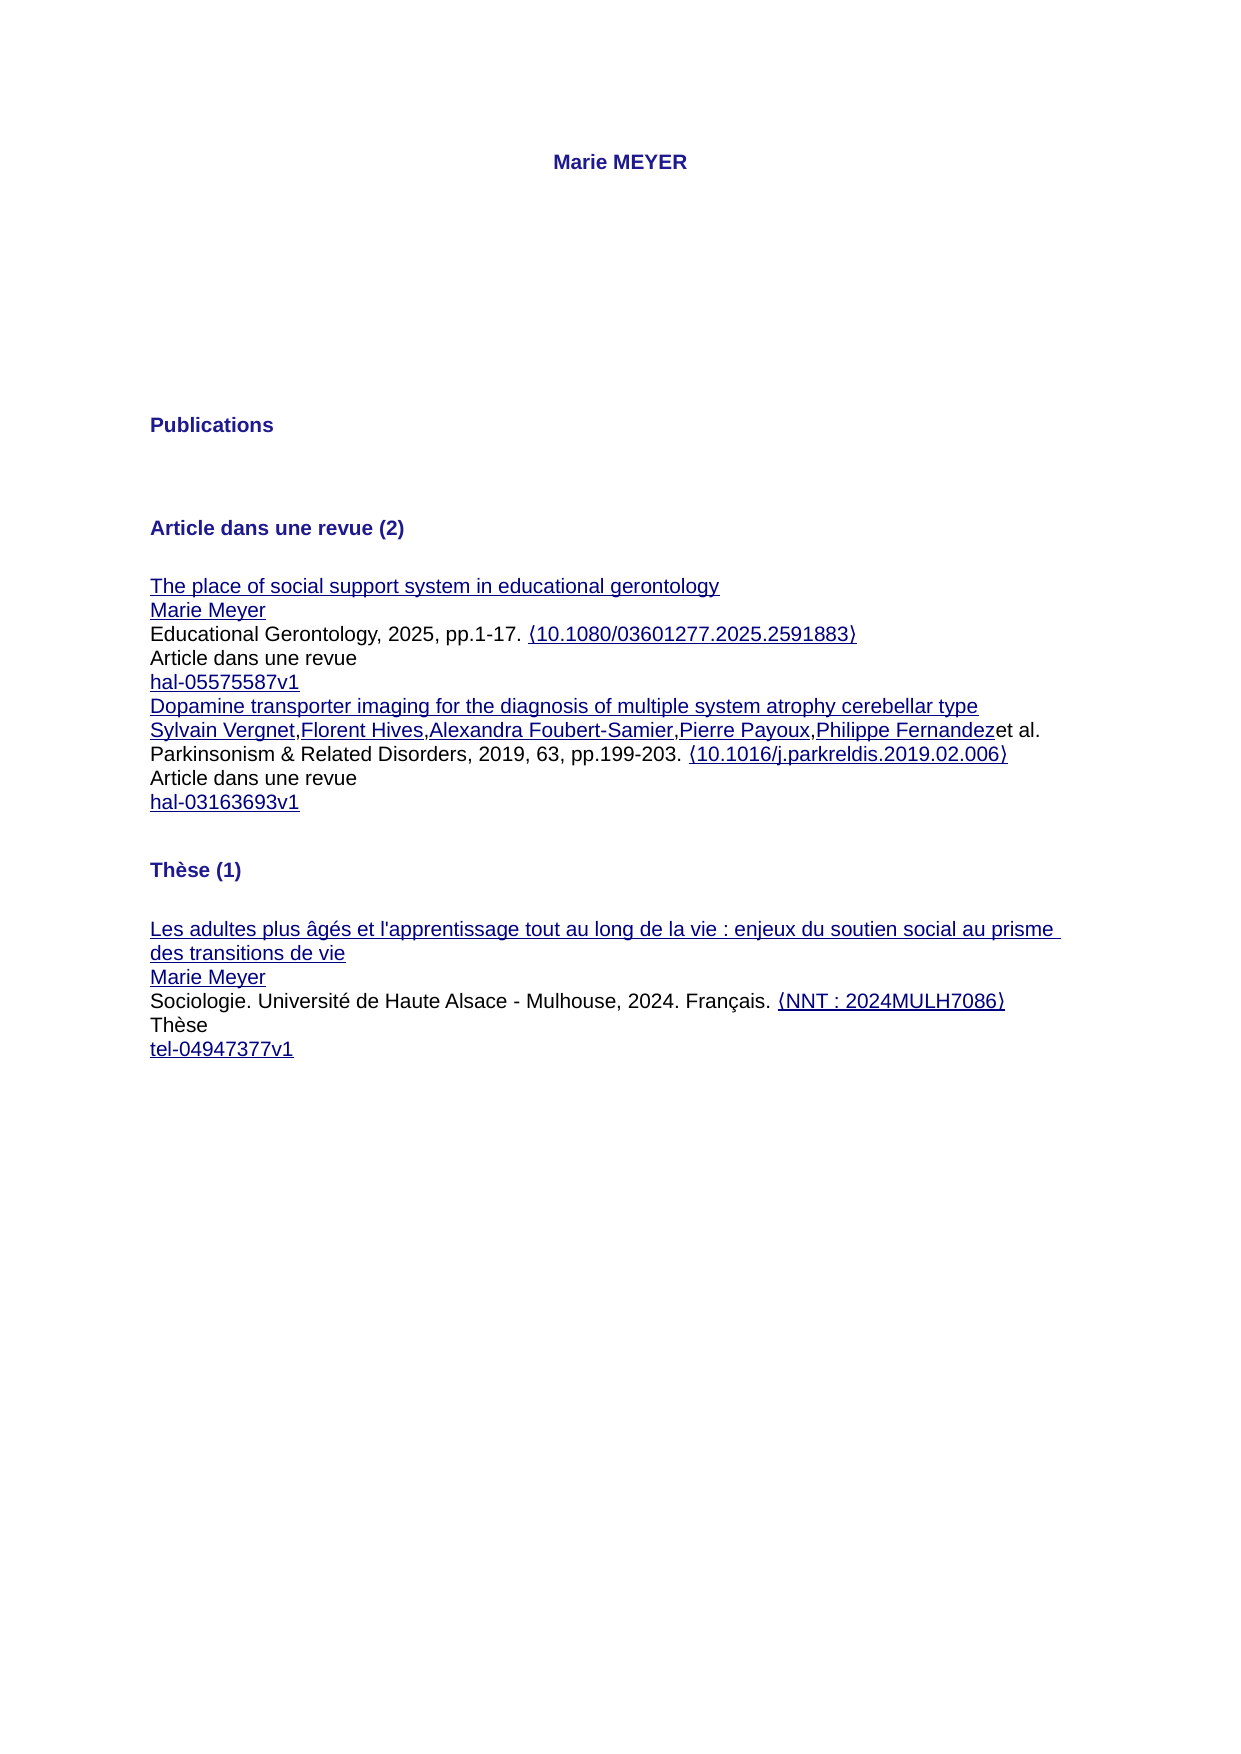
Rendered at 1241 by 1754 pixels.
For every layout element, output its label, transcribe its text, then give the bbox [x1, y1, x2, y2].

subtitle Thèse (1) [150, 858, 1090, 882]
table_header The place of social support system in educational gerontology Marie Meyer Educational Gerontology, 2025, pp.1-17. ⟨10.1080/03601277.2025.2591883⟩ Article dans une revue hal-05575587v1 [150, 574, 1090, 694]
table_header Les adultes plus âgés et l'apprentissage tout au long de la vie : enjeux du soutien social au prisme des transitions de vie Marie Meyer Sociologie. Université de Haute Alsace - Mulhouse, 2024. Français. ⟨NNT : 2024MULH7086⟩ Thèse tel-04947377v1 [150, 917, 1090, 1060]
subtitle Marie MEYER [150, 150, 1090, 174]
table_cell Dopamine transporter imaging for the diagnosis of multiple system atrophy cerebellar type Sylvain Vergnet,Florent Hives,Alexandra Foubert-Samier,Pierre Payoux,Philippe Fernandezet al. Parkinsonism & Related Disorders, 2019, 63, pp.199-203. ⟨10.1016/j.parkreldis.2019.02.006⟩ Article dans une revue hal-03163693v1 [150, 694, 1090, 813]
subtitle Article dans une revue (2) [150, 516, 1090, 539]
subtitle Publications [150, 412, 1090, 436]
